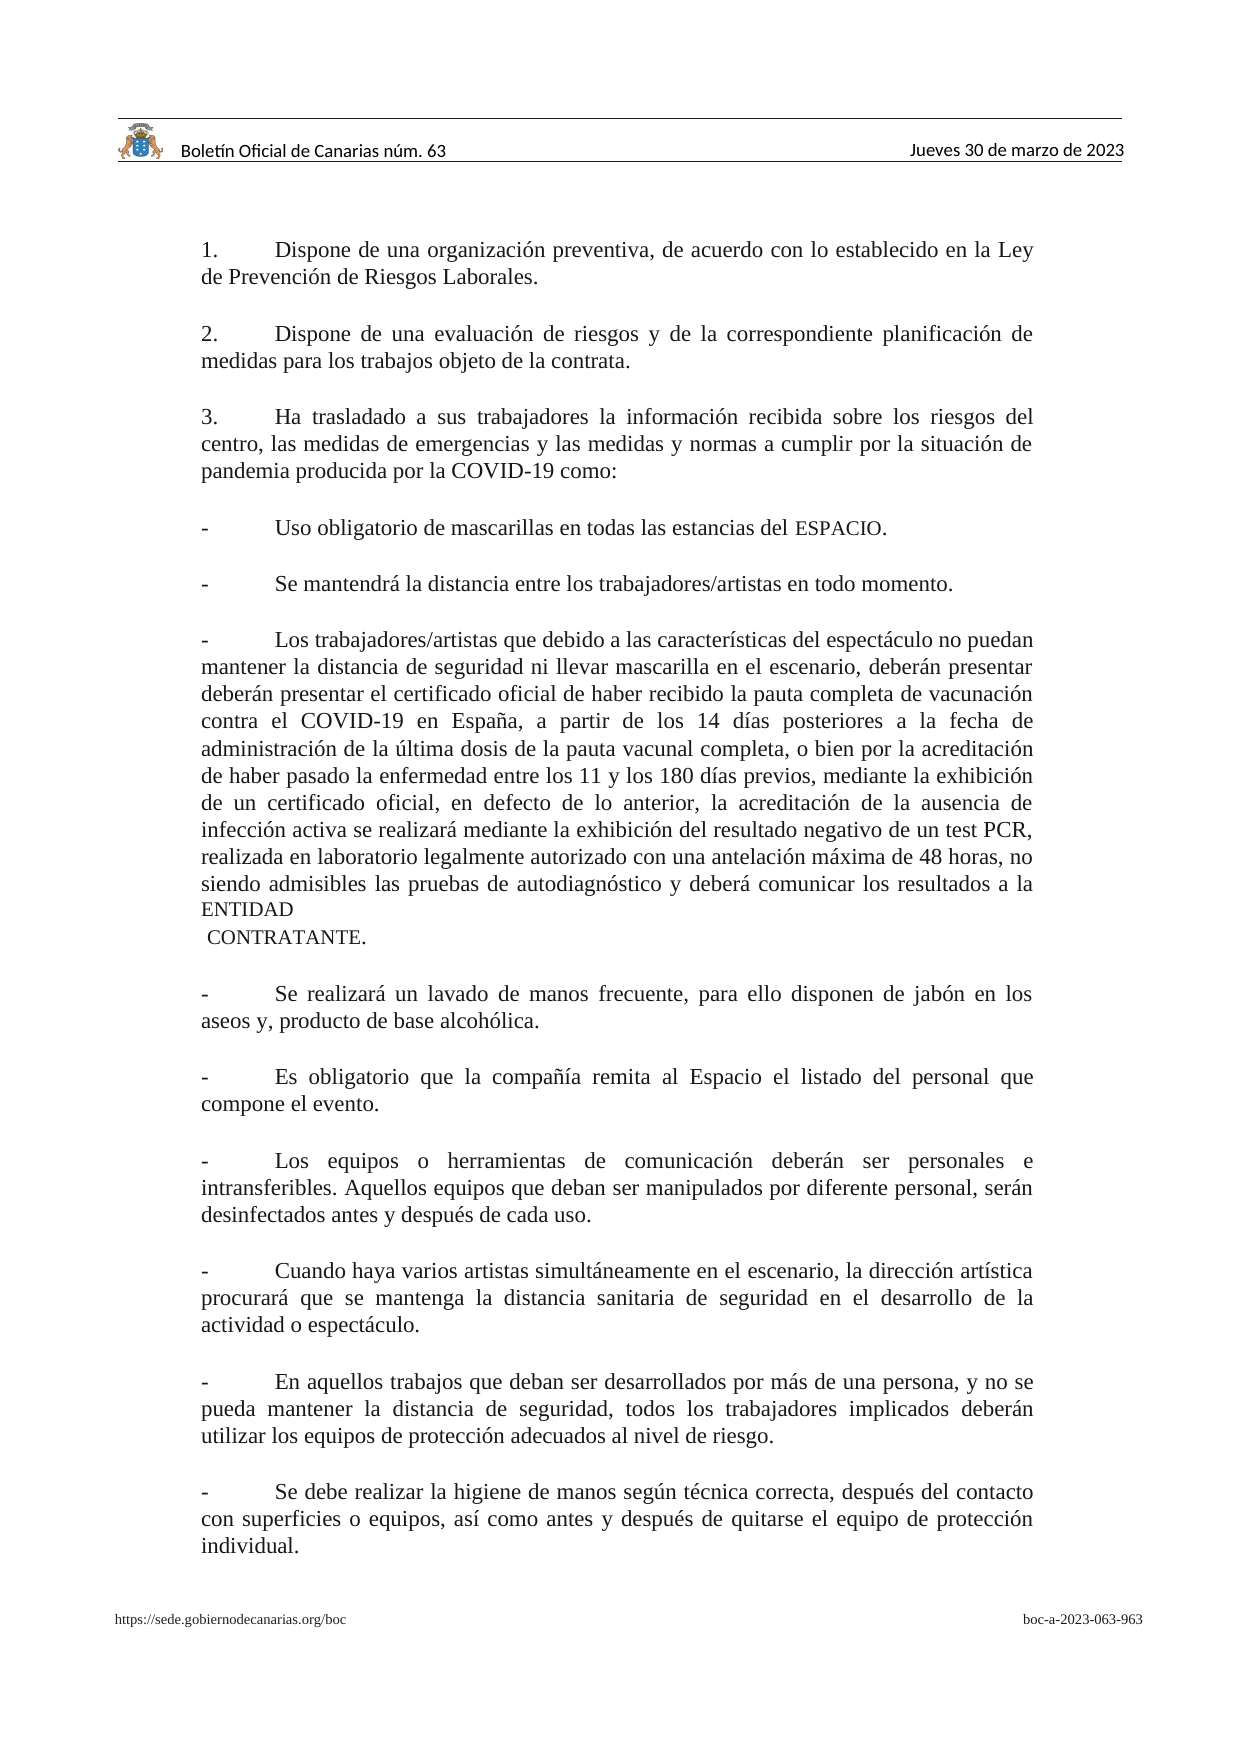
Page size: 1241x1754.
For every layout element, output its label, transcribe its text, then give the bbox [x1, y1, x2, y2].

text CONTRATANTE. [207, 923, 1035, 949]
list Uso obligatorio de mascarillas en todas las estancias del ESPACIO. [201, 514, 1035, 540]
list En aquellos trabajos que deban ser desarrollados por más de una persona, y no se pueda mantener la distancia de seguridad, todos los trabajadores implicados deberán utilizar los equipos de protección adecuados al nivel de riesgo. [201, 1368, 1035, 1448]
list Se debe realizar la higiene de manos según técnica correcta, después del contacto con superficies o equipos, así como antes y después de quitarse el equipo de protección individual. [201, 1478, 1035, 1559]
list Cuando haya varios artistas simultáneamente en el escenario, la dirección artística procurará que se mantenga la distancia sanitaria de seguridad en el desarrollo de la actividad o espectáculo. [201, 1257, 1035, 1338]
list Ha trasladado a sus trabajadores la información recibida sobre los riesgos del centro, las medidas de emergencias y las medidas y normas a cumplir por la situación de pandemia producida por la COVID-19 como: [201, 403, 1035, 484]
list Se realizará un lavado de manos frecuente, para ello disponen de jabón en los aseos y, producto de base alcohólica. [201, 980, 1035, 1033]
list Se mantendrá la distancia entre los trabajadores/artistas en todo momento. [201, 570, 1035, 596]
list Los trabajadores/artistas que debido a las características del espectáculo no puedan mantener la distancia de seguridad ni llevar mascarilla en el escenario, deberán presentar deberán presentar el certificado oficial de haber recibido la pauta completa de vacunación contra el COVID-19 en España, a partir de los 14 días posteriores a la fecha de administración de la última dosis de la pauta vacunal completa, o bien por la acreditación de haber pasado la enfermedad entre los 11 y los 180 días previos, mediante la exhibición de un certificado oficial, en defecto de lo anterior, la acreditación de la ausencia de infección activa se realizará mediante la exhibición del resultado negativo de un test PCR, realizada en laboratorio legalmente autorizado con una antelación máxima de 48 horas, no siendo admisibles las pruebas de autodiagnóstico y deberá comunicar los resultados a la ENTIDAD [201, 626, 1035, 921]
list Dispone de una organización preventiva, de acuerdo con lo establecido en la Ley de Prevención de Riesgos Laborales. [201, 236, 1035, 290]
list Los equipos o herramientas de comunicación deberán ser personales e intransferibles. Aquellos equipos que deban ser manipulados por diferente personal, serán desinfectados antes y después de cada uso. [201, 1147, 1035, 1227]
list Dispone de una evaluación de riesgos y de la correspondiente planificación de medidas para los trabajos objeto de la contrata. [201, 320, 1035, 373]
list Es obligatorio que la compañía remita al Espacio el listado del personal que compone el evento. [201, 1063, 1035, 1117]
